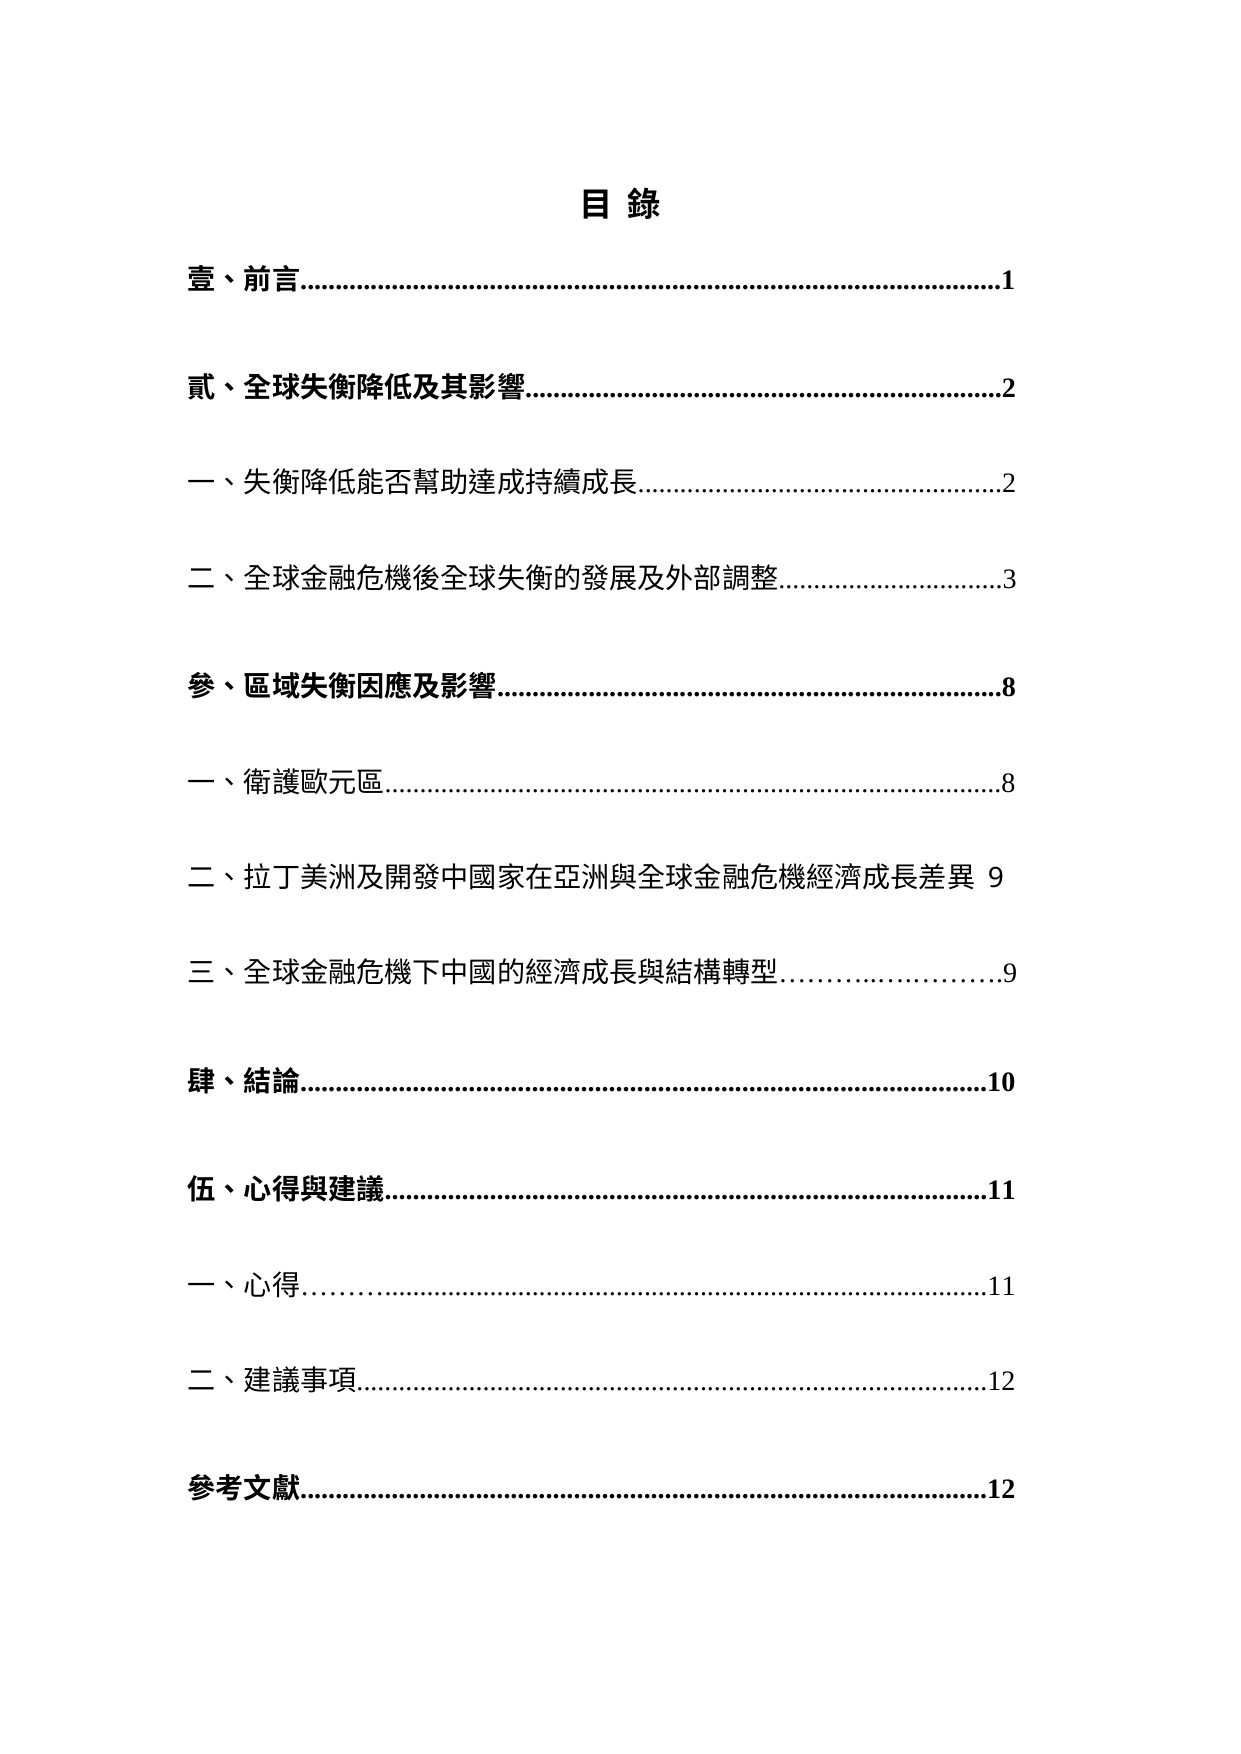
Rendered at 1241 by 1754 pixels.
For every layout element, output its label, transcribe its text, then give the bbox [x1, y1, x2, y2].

text 二、拉丁美洲及開發中國家在亞洲與全球金融危機經濟成長差異 9 [187, 838, 1053, 913]
text 二、全球金融危機後全球失衡的發展及外部調整................................3 [187, 538, 1053, 613]
text 一、衛護歐元區........................................................................................8 [187, 742, 1053, 817]
text 一、心得………......................................................................................11 [187, 1245, 1053, 1320]
text 三、全球金融危機下中國的經濟成長與結構轉型………..….……….9 [187, 933, 1053, 1008]
text 壹、前言....................................................................................................1 [187, 239, 1053, 314]
text 參、區域失衡因應及影響........................................................................8 [187, 647, 1053, 722]
text 一、失衡降低能否幫助達成持續成長....................................................2 [187, 443, 1053, 518]
text 貳、全球失衡降低及其影響....................................................................2 [187, 348, 1053, 423]
text 伍、心得與建議......................................................................................11 [187, 1150, 1053, 1225]
text 肆、結論..................................................................................................10 [187, 1041, 1053, 1116]
text 二、建議事項..........................................................................................12 [187, 1341, 1053, 1416]
text 參考文獻..................................................................................................12 [187, 1449, 1053, 1524]
text 目 錄 [187, 164, 1053, 239]
